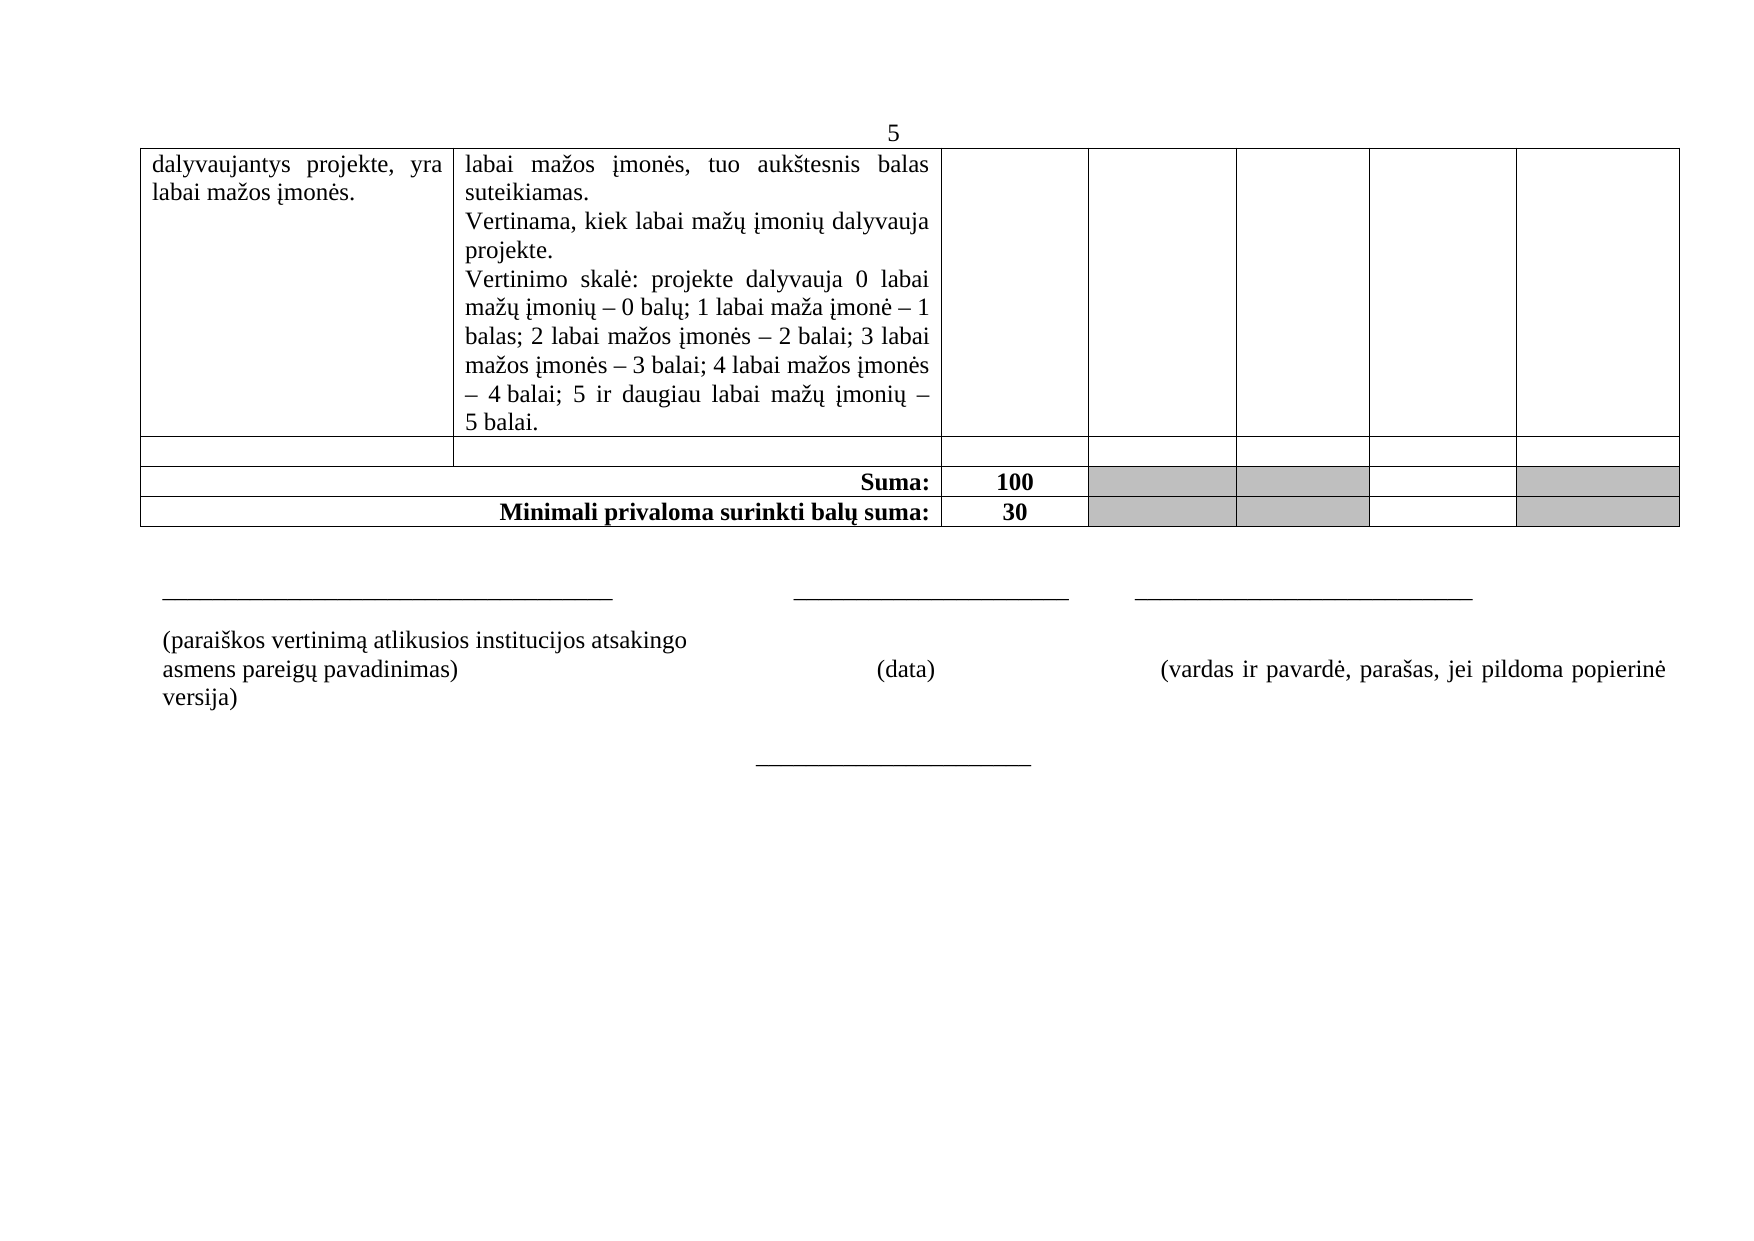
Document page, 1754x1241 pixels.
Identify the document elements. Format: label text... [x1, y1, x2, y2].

table_cell [1237, 497, 1369, 526]
table_cell [1089, 437, 1236, 466]
table_cell labai mažos įmonės, tuo aukštesnis balas suteikiamas. Vertinama, kiek labai mažų įmonių dalyvauja projekte. Vertinimo skalė: projekte dalyvauja 0 labai mažų įmonių – 0 balų; 1 labai maža įmonė – 1 balas; 2 labai mažos įmonės – 2 balai; 3 labai mažos įmonės – 3 balai; 4 labai mažos įmonės – 4 balai; 5 ir daugiau labai mažų įmonių – 5 balai. [454, 149, 941, 436]
text ____________________________________ ______________________ ___________________________ [162, 574, 1668, 603]
table_cell [454, 437, 941, 466]
table_header [129, 148, 140, 527]
table_header [1680, 148, 1686, 527]
table_cell [1370, 149, 1516, 436]
table_cell [1517, 437, 1679, 466]
table_cell 100 [942, 467, 1088, 496]
table_cell [1517, 149, 1679, 436]
table_cell [942, 437, 1088, 466]
table_cell dalyvaujantys projekte, yra labai mažos įmonės. [141, 149, 453, 436]
table_cell [1370, 467, 1516, 496]
table_cell [1089, 149, 1236, 436]
table_cell 30 [942, 497, 1088, 526]
table_cell [1089, 467, 1236, 496]
text ______________________ [118, 740, 1668, 769]
table_cell [1517, 497, 1679, 526]
table_cell [1237, 437, 1369, 466]
table_cell [1089, 497, 1236, 526]
table_cell Suma: [141, 467, 941, 496]
text asmens pareigų pavadinimas) (data) (vardas ir pavardė, parašas, jei pildoma popierinė versija) [162, 654, 1668, 711]
table_cell [1370, 497, 1516, 526]
text (paraiškos vertinimą atlikusios institucijos atsakingo [162, 625, 1668, 654]
table_cell [1370, 437, 1516, 466]
table_cell [1517, 467, 1679, 496]
table_cell [1237, 467, 1369, 496]
table_cell [1237, 149, 1369, 436]
table_cell Minimali privaloma surinkti balų suma: [141, 497, 941, 526]
table_cell [942, 149, 1088, 436]
table_cell [141, 437, 453, 466]
